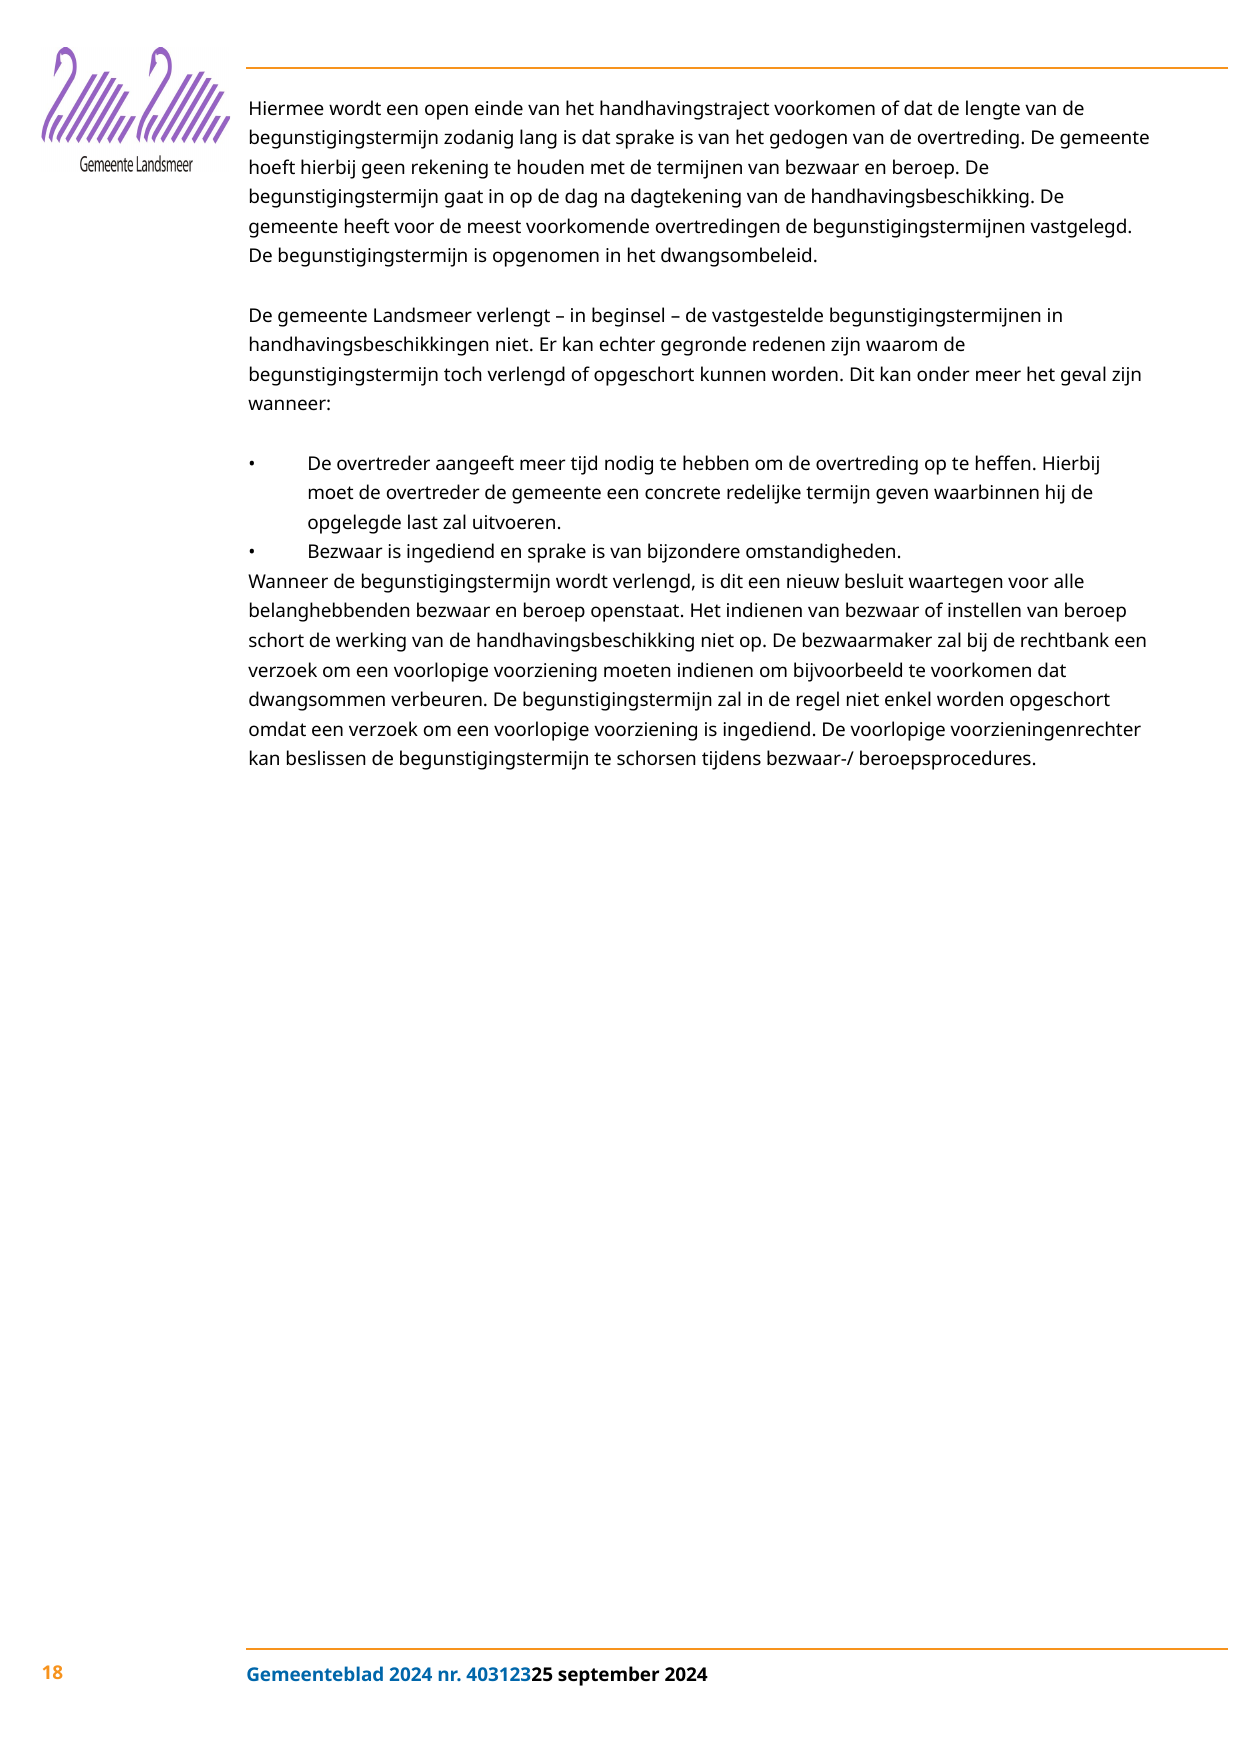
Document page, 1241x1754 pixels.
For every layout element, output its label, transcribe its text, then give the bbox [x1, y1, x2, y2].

text Hiermee wordt een open einde van het handhavingstraject voorkomen of dat de lengte van de begunstigingstermijn zodanig lang is dat sprake is van het gedogen van de overtreding. De gemeente hoeft hierbij geen rekening te houden met de termijnen van bezwaar en beroep. De begunstigingstermijn gaat in op de dag na dagtekening van de handhavingsbeschikking. De gemeente heeft voor de meest voorkomende overtredingen de begunstigingstermijnen vastgelegd. De begunstigingstermijn is opgenomen in het dwangsombeleid. [248, 95, 1152, 268]
text De gemeente Landsmeer verlengt – in beginsel – de vastgestelde begunstigingstermijnen in handhavingsbeschikkingen niet. Er kan echter gegronde redenen zijn waarom de begunstigingstermijn toch verlengd of opgeschort kunnen worden. Dit kan onder meer het geval zijn wanneer: [248, 302, 1152, 416]
list Bezwaar is ingediend en sprake is van bijzondere omstandigheden. [248, 538, 1152, 564]
list De overtreder aangeeft meer tijd nodig te hebben om de overtreding op te heffen. Hierbij moet de overtreder de gemeente een concrete redelijke termijn geven waarbinnen hij de opgelegde last zal uitvoeren. [248, 450, 1152, 535]
picture [41, 47, 231, 172]
text Wanneer de begunstigingstermijn wordt verlengd, is dit een nieuw besluit waartegen voor alle belanghebbenden bezwaar en beroep openstaat. Het indienen van bezwaar of instellen van beroep schort de werking van de handhavingsbeschikking niet op. De bezwaarmaker zal bij de rechtbank een verzoek om een voorlopige voorziening moeten indienen om bijvoorbeeld te voorkomen dat dwangsommen verbeuren. De begunstigingstermijn zal in de regel niet enkel worden opgeschort omdat een verzoek om een voorlopige voorziening is ingediend. De voorlopige voorzieningenrechter kan beslissen de begunstigingstermijn te schorsen tijdens bezwaar-/ beroepsprocedures. [248, 568, 1152, 771]
